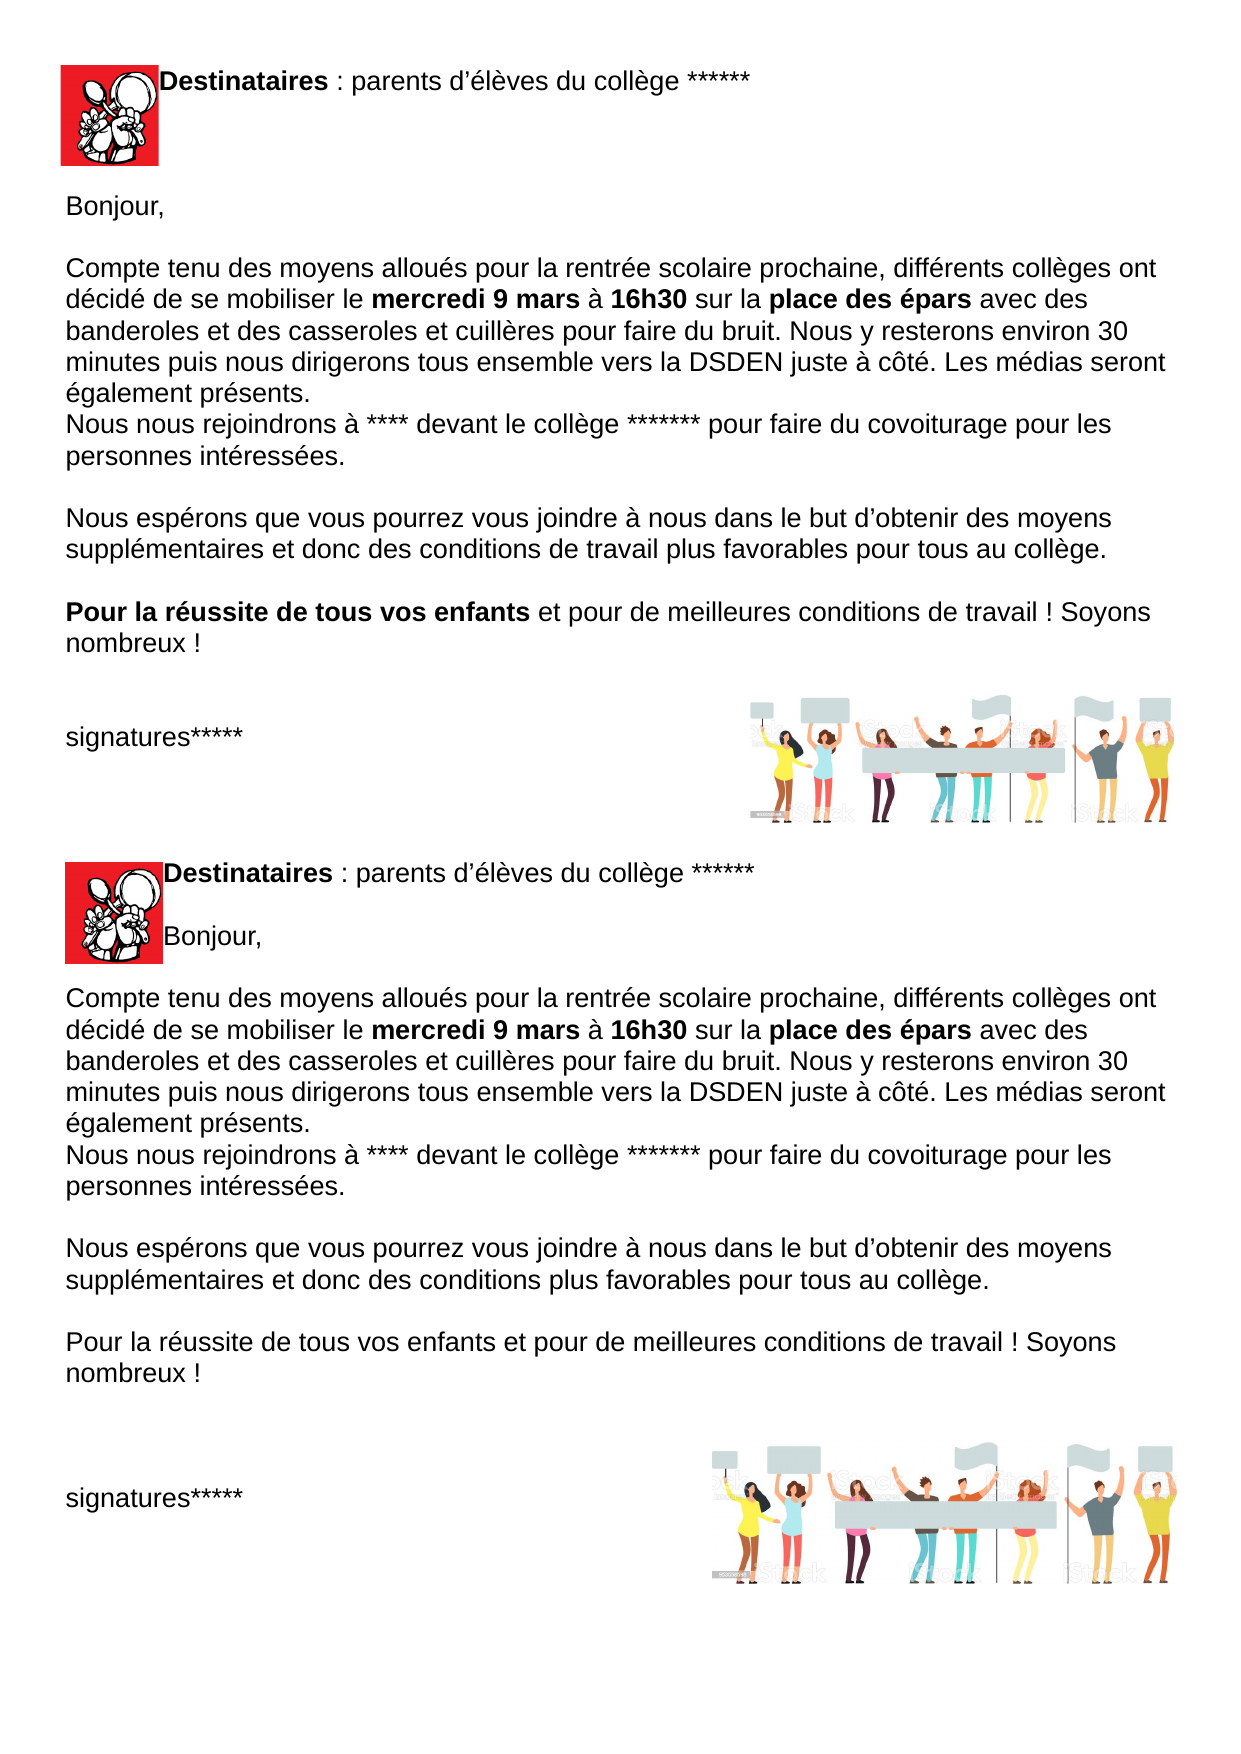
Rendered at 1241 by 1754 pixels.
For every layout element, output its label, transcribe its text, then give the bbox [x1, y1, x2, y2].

picture [750, 688, 1174, 823]
table_header Destinataires : parents d’élèves du collège ****** Bonjour, Compte tenu des moyens alloués pour la rentrée scolaire prochaine, différents collèges ont décidé de se mobiliser le mercredi 9 mars à 16h30 sur la place des épars avec des banderoles et des casseroles et cuillères pour faire du bruit. Nous y resterons environ 30 minutes puis nous dirigerons tous ensemble vers la DSDEN juste à côté. Les médias seront également présents. Nous nous rejoindrons à **** devant le collège ******* pour faire du covoiturage pour les personnes intéressées. Nous espérons que vous pourrez vous joindre à nous dans le but d’obtenir des moyens supplémentaires et donc des conditions de travail plus favorables pour tous au collège. Pour la réussite de tous vos enfants et pour de meilleures conditions de travail ! Soyons nombreux ! signatures***** [60, 59, 1181, 852]
picture [60, 65, 159, 166]
picture [712, 1436, 1177, 1584]
picture [65, 862, 163, 964]
table_cell Destinataires : parents d’élèves du collège ****** Bonjour, Compte tenu des moyens alloués pour la rentrée scolaire prochaine, différents collèges ont décidé de se mobiliser le mercredi 9 mars à 16h30 sur la place des épars avec des banderoles et des casseroles et cuillères pour faire du bruit. Nous y resterons environ 30 minutes puis nous dirigerons tous ensemble vers la DSDEN juste à côté. Les médias seront également présents. Nous nous rejoindrons à **** devant le collège ******* pour faire du covoiturage pour les personnes intéressées. Nous espérons que vous pourrez vous joindre à nous dans le but d’obtenir des moyens supplémentaires et donc des conditions plus favorables pour tous au collège. Pour la réussite de tous vos enfants et pour de meilleures conditions de travail ! Soyons nombreux ! signatures***** [60, 852, 1181, 1582]
